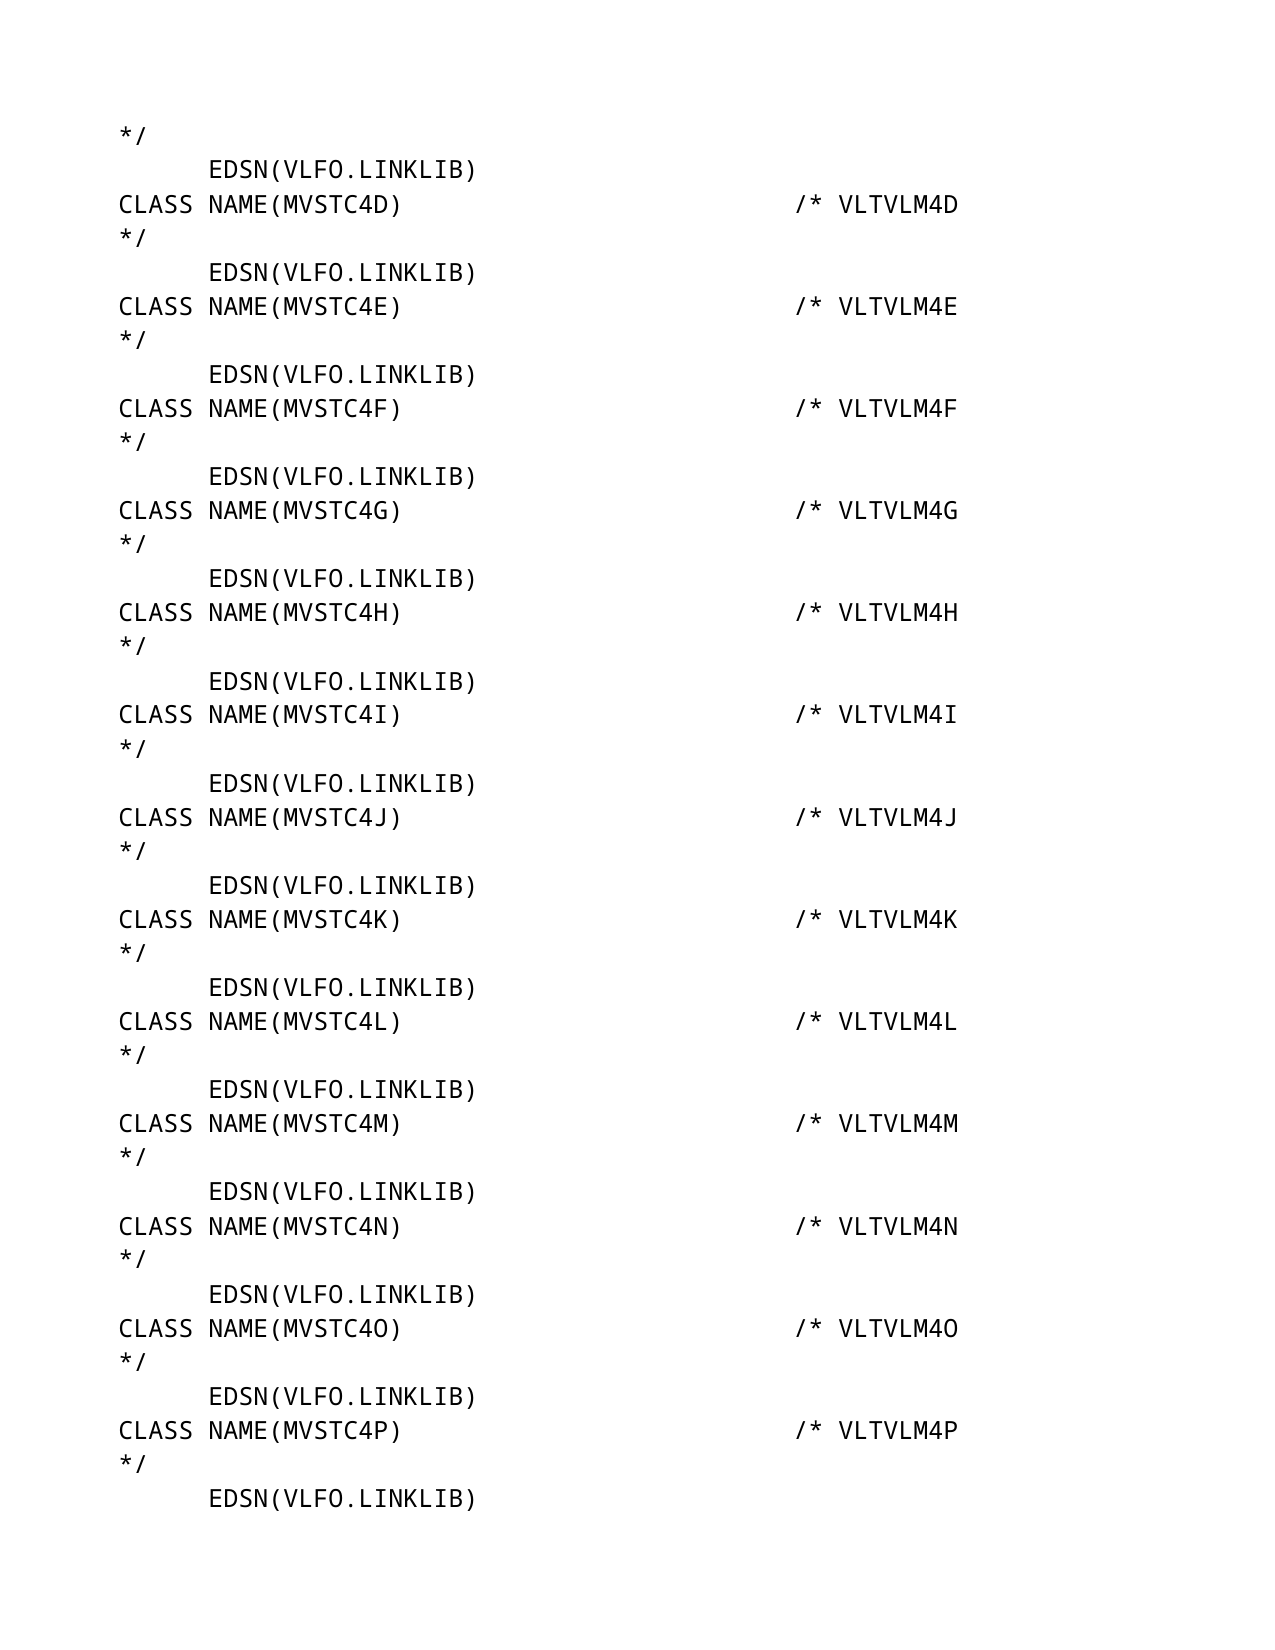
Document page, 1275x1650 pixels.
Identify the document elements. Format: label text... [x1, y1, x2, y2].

text CLASS NAME(MVSTC4L) /* VLTVLM4L */ [118, 1004, 1157, 1072]
text CLASS NAME(MVSTC4J) /* VLTVLM4J */ [118, 799, 1157, 867]
text EDSN(VLFO.LINKLIB) [118, 765, 1157, 799]
text CLASS NAME(MVSTC4I) /* VLTVLM4I */ [118, 697, 1157, 765]
text EDSN(VLFO.LINKLIB) [118, 1276, 1157, 1310]
text CLASS NAME(MVSTC4O) /* VLTVLM4O */ [118, 1310, 1157, 1378]
text CLASS NAME(MVSTC4D) /* VLTVLM4D */ [118, 186, 1157, 254]
text EDSN(VLFO.LINKLIB) [118, 357, 1157, 391]
text CLASS NAME(MVSTC4K) /* VLTVLM4K */ [118, 902, 1157, 970]
text CLASS NAME(MVSTC4G) /* VLTVLM4G */ [118, 493, 1157, 561]
text EDSN(VLFO.LINKLIB) [118, 459, 1157, 493]
text CLASS NAME(MVSTC4F) /* VLTVLM4F */ [118, 391, 1157, 459]
text EDSN(VLFO.LINKLIB) [118, 970, 1157, 1004]
text CLASS NAME(MVSTC4N) /* VLTVLM4N */ [118, 1208, 1157, 1276]
text EDSN(VLFO.LINKLIB) [118, 1481, 1157, 1515]
text EDSN(VLFO.LINKLIB) [118, 152, 1157, 186]
text EDSN(VLFO.LINKLIB) [118, 1072, 1157, 1106]
text EDSN(VLFO.LINKLIB) [118, 867, 1157, 902]
text EDSN(VLFO.LINKLIB) [118, 663, 1157, 697]
text EDSN(VLFO.LINKLIB) [118, 1174, 1157, 1208]
text CLASS NAME(MVSTC4M) /* VLTVLM4M */ [118, 1106, 1157, 1174]
text */ [118, 118, 1157, 152]
text CLASS NAME(MVSTC4P) /* VLTVLM4P */ [118, 1412, 1157, 1481]
text EDSN(VLFO.LINKLIB) [118, 561, 1157, 595]
text EDSN(VLFO.LINKLIB) [118, 254, 1157, 288]
text CLASS NAME(MVSTC4H) /* VLTVLM4H */ [118, 595, 1157, 663]
text EDSN(VLFO.LINKLIB) [118, 1378, 1157, 1412]
text CLASS NAME(MVSTC4E) /* VLTVLM4E */ [118, 288, 1157, 357]
